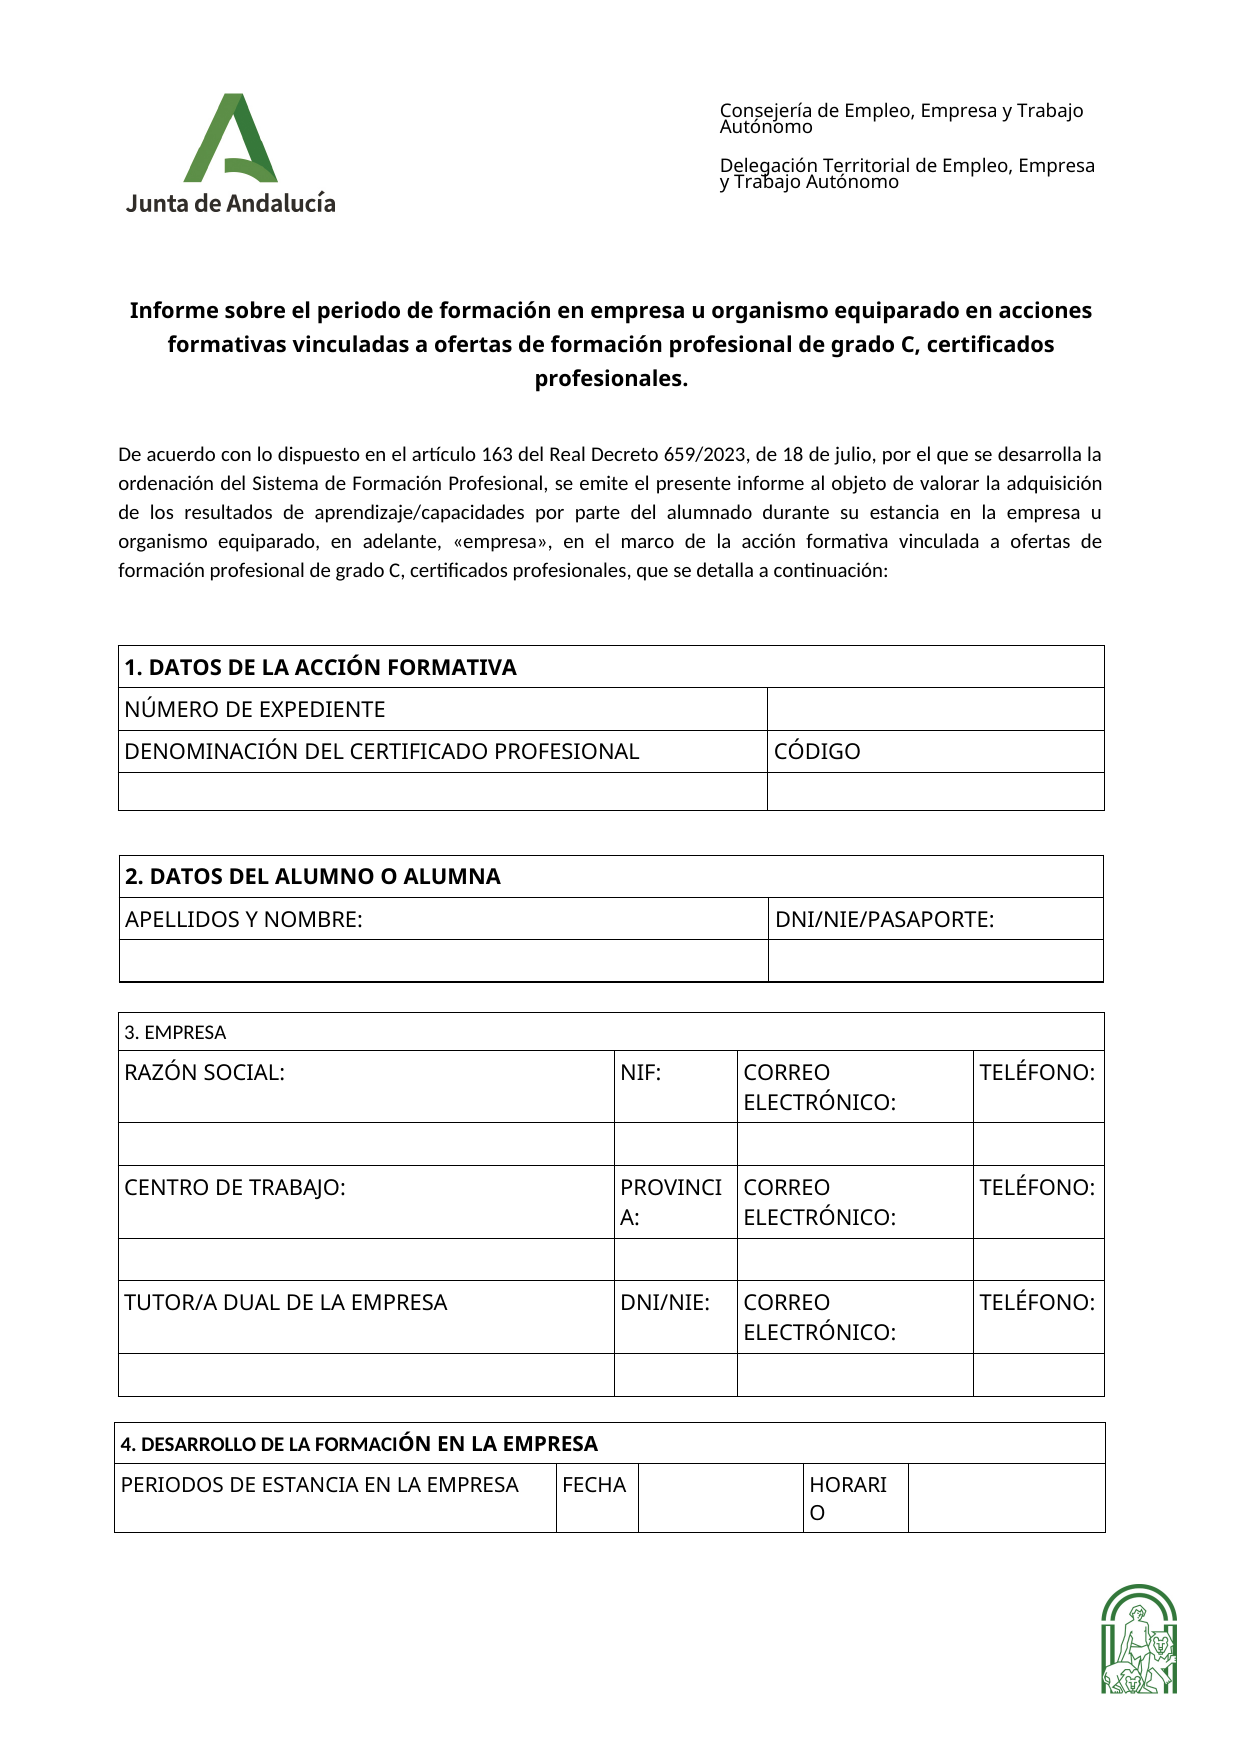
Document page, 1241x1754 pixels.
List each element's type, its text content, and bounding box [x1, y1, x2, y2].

table_cell [119, 1239, 614, 1280]
table_cell CORREO ELECTRÓNICO: [738, 1051, 973, 1122]
table_header 4. DESARROLLO DE LA FORMACIÓN EN LA EMPRESA [115, 1423, 1105, 1463]
text Informe sobre el periodo de formación en empresa u organismo equiparado en acciones formativas vinculadas a ofertas de formación profesional de grado C, certificados profesionales. [118, 294, 1104, 393]
table_header 2. DATOS DEL ALUMNO O ALUMNA [120, 856, 1103, 897]
table_cell TUTOR/A DUAL DE LA EMPRESA [119, 1281, 614, 1352]
table_cell [738, 1239, 973, 1280]
table_cell NÚMERO DE EXPEDIENTE [119, 688, 767, 729]
table_cell CORREO ELECTRÓNICO: [738, 1281, 973, 1352]
table_header 3. EMPRESA [119, 1013, 1104, 1050]
table_cell [119, 773, 767, 810]
table_cell [615, 1239, 737, 1280]
table_cell [909, 1464, 1105, 1532]
table_cell [639, 1464, 803, 1532]
table_cell [738, 1123, 973, 1165]
table_cell HORARIO [804, 1464, 908, 1532]
table_cell [768, 773, 1104, 810]
table_cell CENTRO DE TRABAJO: [119, 1166, 614, 1237]
table_cell APELLIDOS Y NOMBRE: [120, 898, 768, 939]
table_cell TELÉFONO: [974, 1051, 1104, 1122]
table_cell [615, 1123, 737, 1165]
text [719, 139, 1104, 158]
table_cell DNI/NIE/PASAPORTE: [769, 898, 1103, 939]
text [719, 84, 1104, 103]
text Delegación Territorial de Empleo, Empresa y Trabajo Autónomo [719, 158, 1104, 194]
text [719, 194, 1104, 213]
text De acuerdo con lo dispuesto en el artículo 163 del Real Decreto 659/2023, de 18 de julio, por el que se desarrolla la ordenación del Sistema de Formación Profesional, se emite el presente informe al objeto de valorar la adquisición de los resultados de aprendizaje/capacidades por parte del alumnado durante su estancia en la empresa u organismo equiparado, en adelante, «empresa», en el marco de la acción formativa vinculada a ofertas de formación profesional de grado C, certificados profesionales, que se detalla a continuación: [118, 441, 1104, 583]
text Consejería de Empleo, Empresa y Trabajo Autónomo [719, 103, 1104, 139]
table_cell [769, 940, 1103, 981]
table_cell CORREO ELECTRÓNICO: [738, 1166, 973, 1237]
table_cell [120, 940, 768, 981]
table_cell DENOMINACIÓN DEL CERTIFICADO PROFESIONAL [119, 731, 767, 772]
table_cell NIF: [615, 1051, 737, 1122]
table_header 1. DATOS DE LA ACCIÓN FORMATIVA [119, 646, 1104, 687]
table_cell DNI/NIE: [615, 1281, 737, 1352]
table_cell PROVINCIA: [615, 1166, 737, 1237]
table_cell FECHA [557, 1464, 638, 1532]
table_cell [974, 1239, 1104, 1280]
table_cell [974, 1123, 1104, 1165]
table_cell RAZÓN SOCIAL: [119, 1051, 614, 1122]
table_cell TELÉFONO: [974, 1166, 1104, 1237]
table_cell [119, 1354, 614, 1396]
table_cell [119, 1123, 614, 1165]
table_cell PERIODOS DE ESTANCIA EN LA EMPRESA [115, 1464, 556, 1532]
table_cell [974, 1354, 1104, 1396]
table_cell [615, 1354, 737, 1396]
table_cell [738, 1354, 973, 1396]
table_cell CÓDIGO [768, 731, 1104, 772]
table_cell [768, 688, 1104, 729]
table_cell TELÉFONO: [974, 1281, 1104, 1352]
